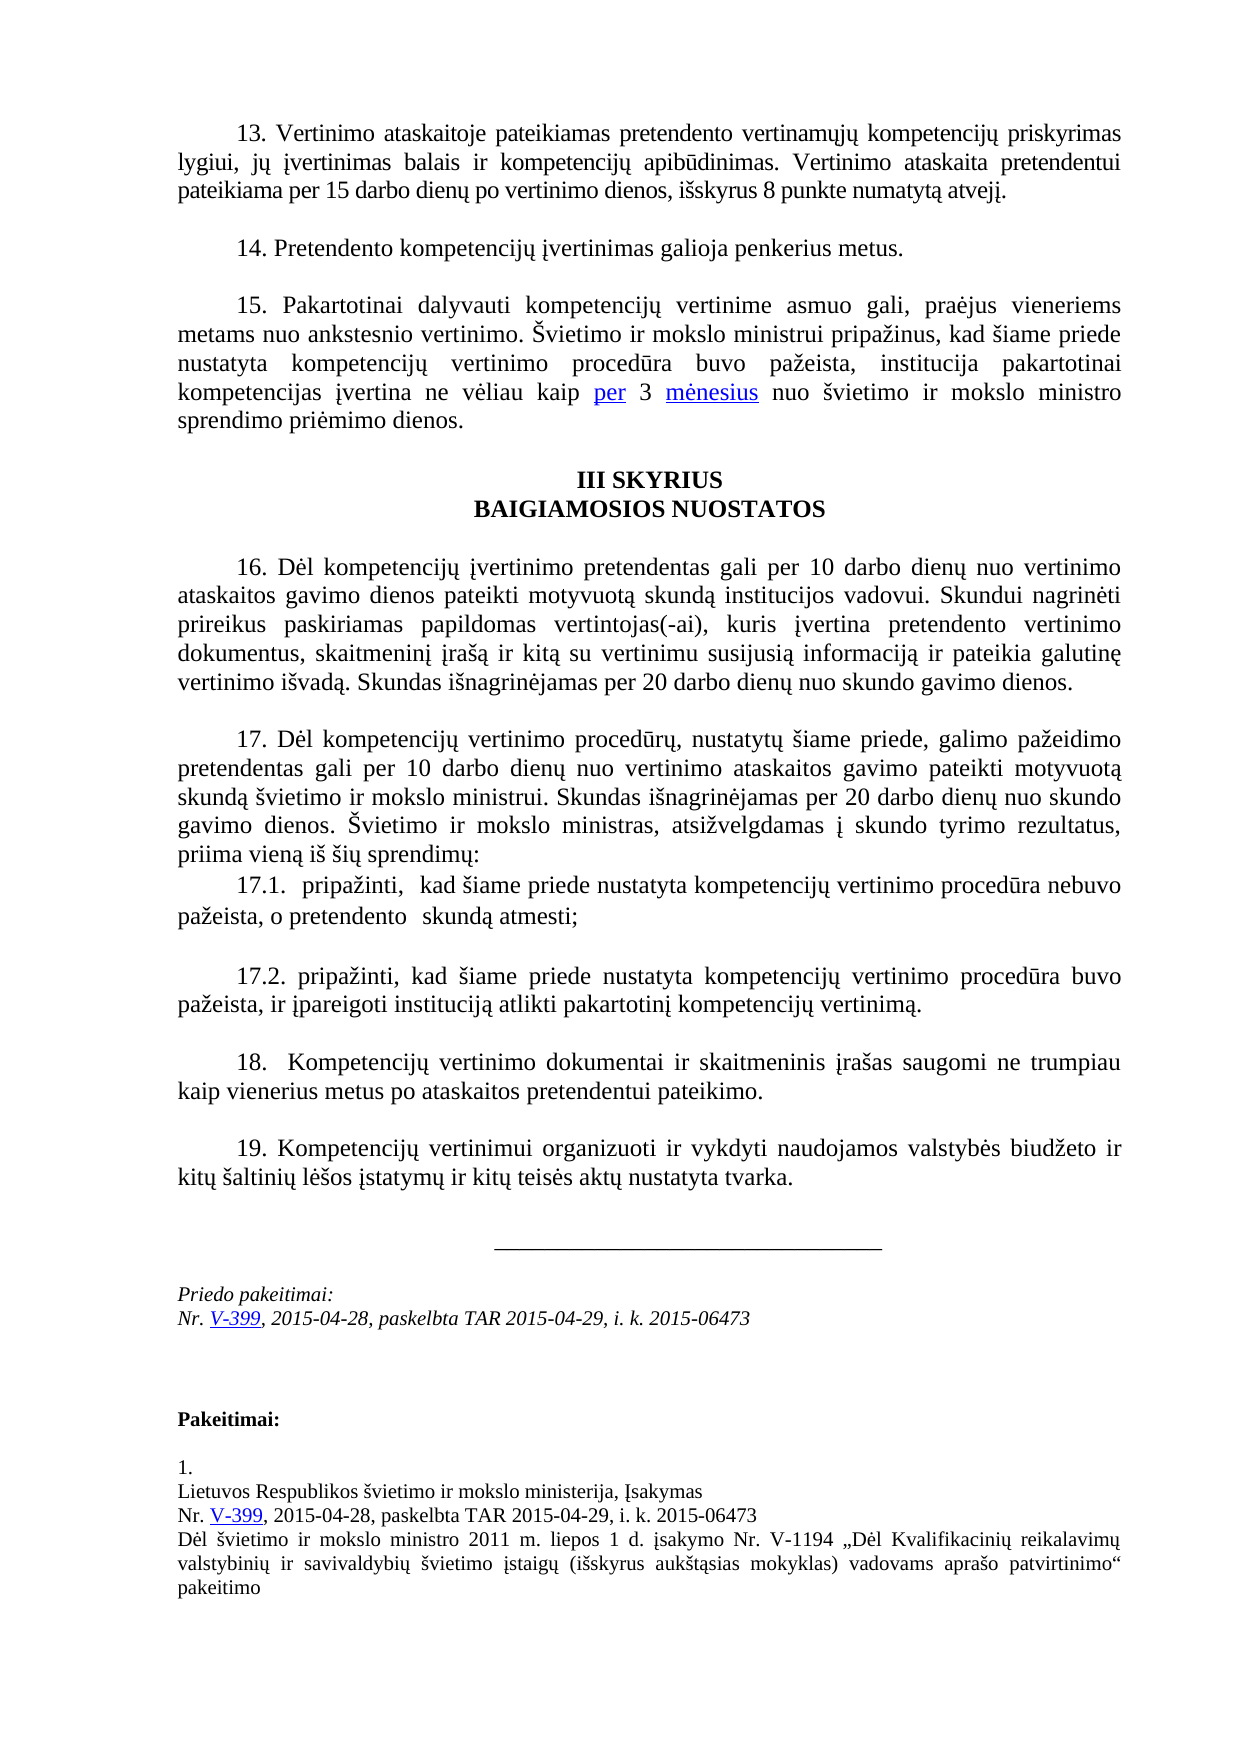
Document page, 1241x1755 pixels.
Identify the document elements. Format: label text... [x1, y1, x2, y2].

text Dėl švietimo ir mokslo ministro 2011 m. liepos 1 d. įsakymo Nr. V-1194 „Dėl Kvalifikacinių reikalavimų valstybinių ir savivaldybių švietimo įstaigų (išskyrus aukštąsias mokyklas) vadovams aprašo patvirtinimo“ pakeitimo [177, 1527, 1122, 1599]
text BAIGIAMOSIOS NUOSTATOS [177, 494, 1122, 523]
text 1. [177, 1455, 1122, 1479]
text 18. Kompetencijų vertinimo dokumentai ir skaitmeninis įrašas saugomi ne trumpiau kaip vienerius metus po ataskaitos pretendentui pateikimo. [177, 1047, 1122, 1104]
text 17.1. pripažinti, kad šiame priede nustatyta kompetencijų vertinimo procedūra nebuvo pažeista, o pretendento skundą atmesti; [177, 870, 1122, 932]
text Nr. V-399, 2015-04-28, paskelbta TAR 2015-04-29, i. k. 2015-06473 [177, 1503, 1122, 1527]
text 17.2. pripažinti, kad šiame priede nustatyta kompetencijų vertinimo procedūra buvo pažeista, ir įpareigoti instituciją atlikti pakartotinį kompetencijų vertinimą. [177, 961, 1122, 1018]
text 13. Vertinimo ataskaitoje pateikiamas pretendento vertinamųjų kompetencijų priskyrimas lygiui, jų įvertinimas balais ir kompetencijų apibūdinimas. Vertinimo ataskaita pretendentui pateikiama per 15 darbo dienų po vertinimo dienos, išskyrus 8 punkte numatytą atvejį. [177, 118, 1122, 204]
text Priedo pakeitimai: [177, 1282, 1122, 1306]
text 14. Pretendento kompetencijų įvertinimas galioja penkerius metus. [177, 233, 1122, 262]
text III SKYRIUS [177, 466, 1122, 494]
text 15. Pakartotinai dalyvauti kompetencijų vertinime asmuo gali, praėjus vieneriems metams nuo ankstesnio vertinimo. Švietimo ir mokslo ministrui pripažinus, kad šiame priede nustatyta kompetencijų vertinimo procedūra buvo pažeista, institucija pakartotinai kompetencijas įvertina ne vėliau kaip per 3 mėnesius nuo švietimo ir mokslo ministro sprendimo priėmimo dienos. [177, 291, 1122, 434]
text Pakeitimai: [177, 1407, 1122, 1431]
text Lietuvos Respublikos švietimo ir mokslo ministerija, Įsakymas [177, 1479, 1122, 1503]
text _______________________________ [177, 1224, 1122, 1253]
text 17. Dėl kompetencijų vertinimo procedūrų, nustatytų šiame priede, galimo pažeidimo pretendentas gali per 10 darbo dienų nuo vertinimo ataskaitos gavimo pateikti motyvuotą skundą švietimo ir mokslo ministrui. Skundas išnagrinėjamas per 20 darbo dienų nuo skundo gavimo dienos. Švietimo ir mokslo ministras, atsižvelgdamas į skundo tyrimo rezultatus, priima vieną iš šių sprendimų: [177, 724, 1122, 868]
text 19. Kompetencijų vertinimui organizuoti ir vykdyti naudojamos valstybės biudžeto ir kitų šaltinių lėšos įstatymų ir kitų teisės aktų nustatyta tvarka. [177, 1133, 1122, 1191]
text Nr. V-399, 2015-04-28, paskelbta TAR 2015-04-29, i. k. 2015-06473 [177, 1306, 1122, 1330]
text 16. Dėl kompetencijų įvertinimo pretendentas gali per 10 darbo dienų nuo vertinimo ataskaitos gavimo dienos pateikti motyvuotą skundą institucijos vadovui. Skundui nagrinėti prireikus paskiriamas papildomas vertintojas(-ai), kuris įvertina pretendento vertinimo dokumentus, skaitmeninį įrašą ir kitą su vertinimu susijusią informaciją ir pateikia galutinę vertinimo išvadą. Skundas išnagrinėjamas per 20 darbo dienų nuo skundo gavimo dienos. [177, 552, 1122, 696]
